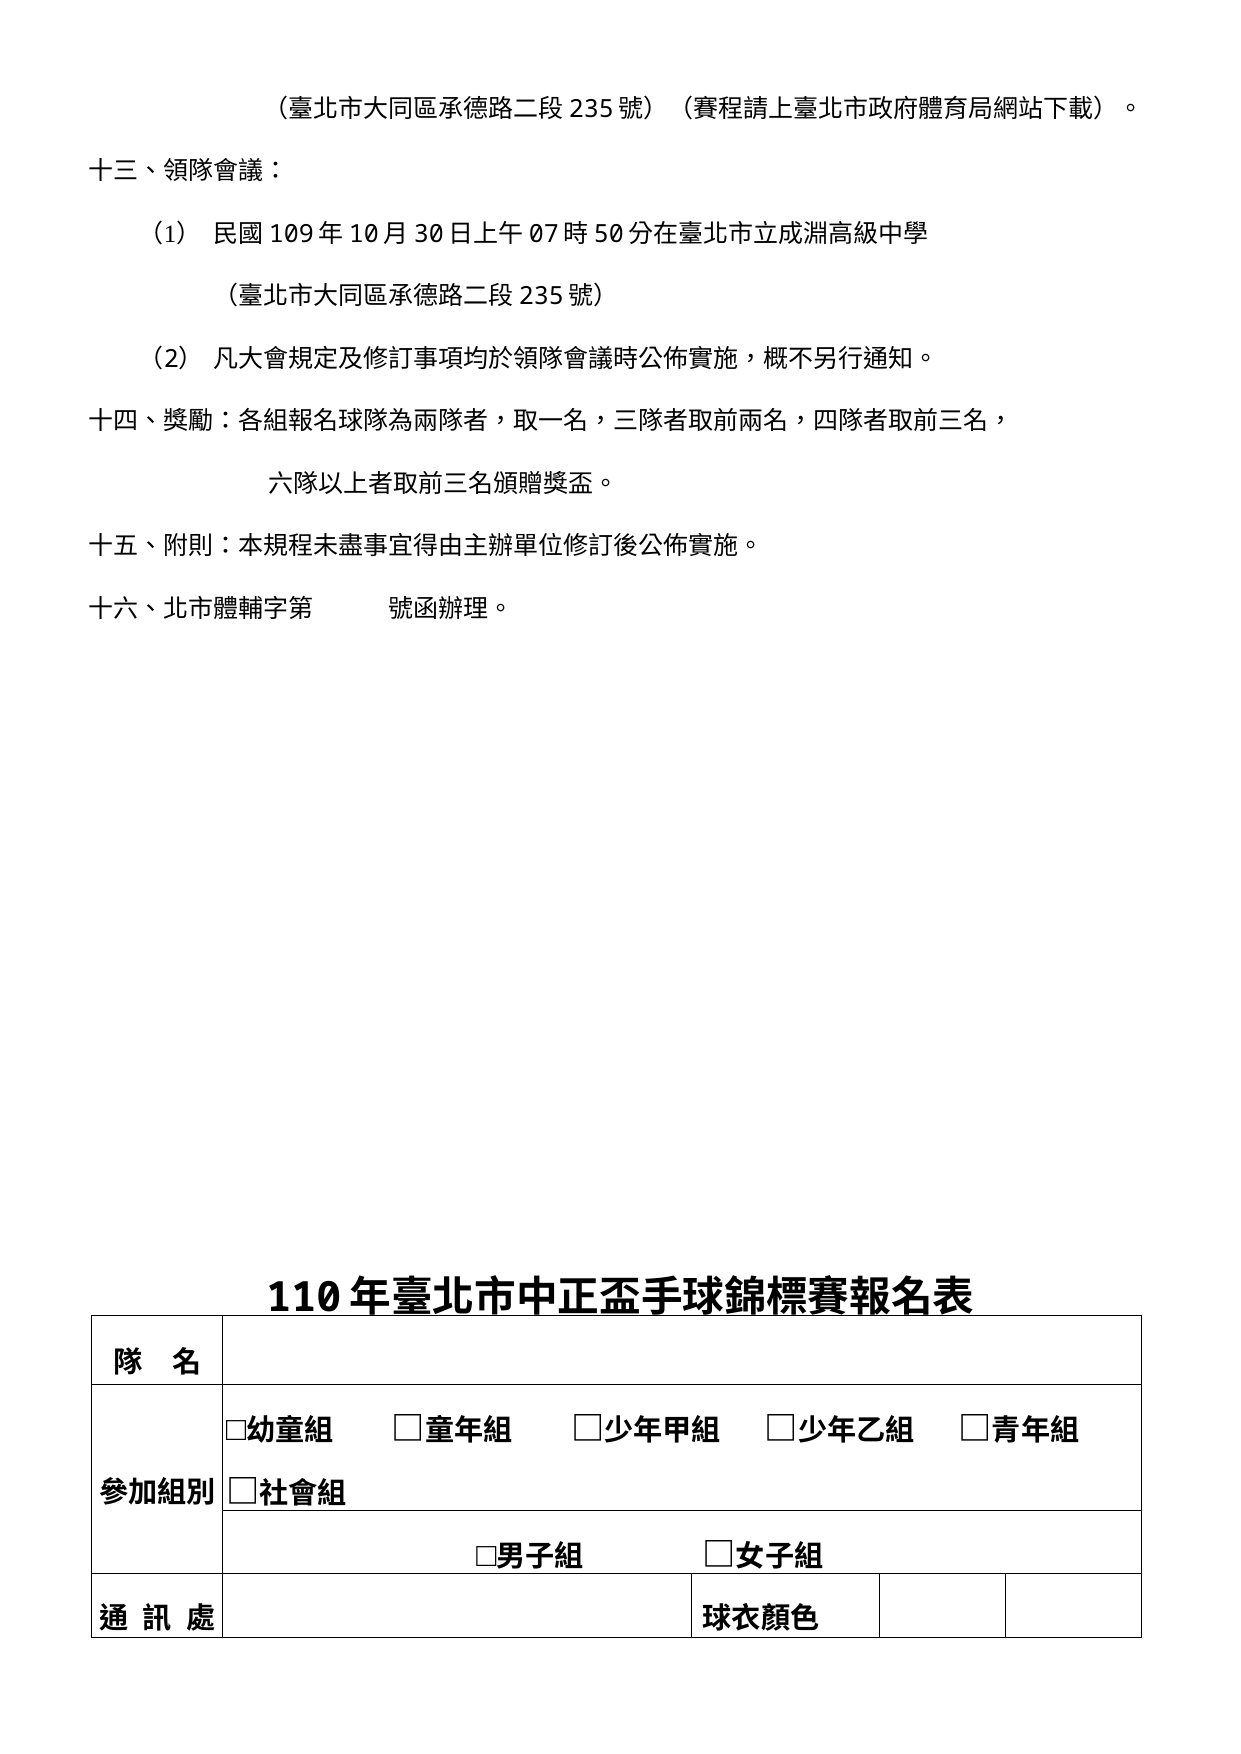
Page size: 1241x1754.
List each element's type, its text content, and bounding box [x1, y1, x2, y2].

table_header [223, 1316, 1141, 1384]
table_cell □幼童組 □童年組 □少年甲組 □少年乙組 □青年組 □社會組 [223, 1385, 1141, 1510]
table_cell 球衣顏色 [692, 1574, 879, 1637]
list 凡大會規定及修訂事項均於領隊會議時公佈實施，概不另行通知。 [139, 314, 1152, 377]
text 十五、附則：本規程未盡事宜得由主辦單位修訂後公佈實施。 [89, 502, 1152, 564]
table_cell 通 訊 處 [92, 1574, 222, 1637]
table_cell [1006, 1574, 1141, 1637]
table_header 隊 名 [92, 1316, 222, 1384]
text （臺北市大同區承德路二段235號） [139, 252, 1152, 314]
table_cell [880, 1574, 1005, 1637]
text 十四、獎勵：各組報名球隊為兩隊者，取一名，三隊者取前兩名，四隊者取前三名， [89, 377, 1152, 439]
text 十六、北市體輔字第 號函辦理。 [89, 564, 1152, 627]
table_cell [223, 1574, 691, 1637]
table_cell 參加組別 [92, 1385, 222, 1573]
text （臺北市大同區承德路二段235號）（賽程請上臺北市政府體育局網站下載）。 [89, 64, 1152, 127]
table_cell □男子組 □女子組 [223, 1511, 1141, 1573]
text 十三、領隊會議： [89, 127, 1152, 189]
list 民國109年10月30日上午07時50分在臺北市立成淵高級中學 [139, 189, 1152, 252]
text 六隊以上者取前三名頒贈獎盃。 [89, 439, 1152, 502]
text 110年臺北市中正盃手球錦標賽報名表 [89, 1252, 1152, 1314]
